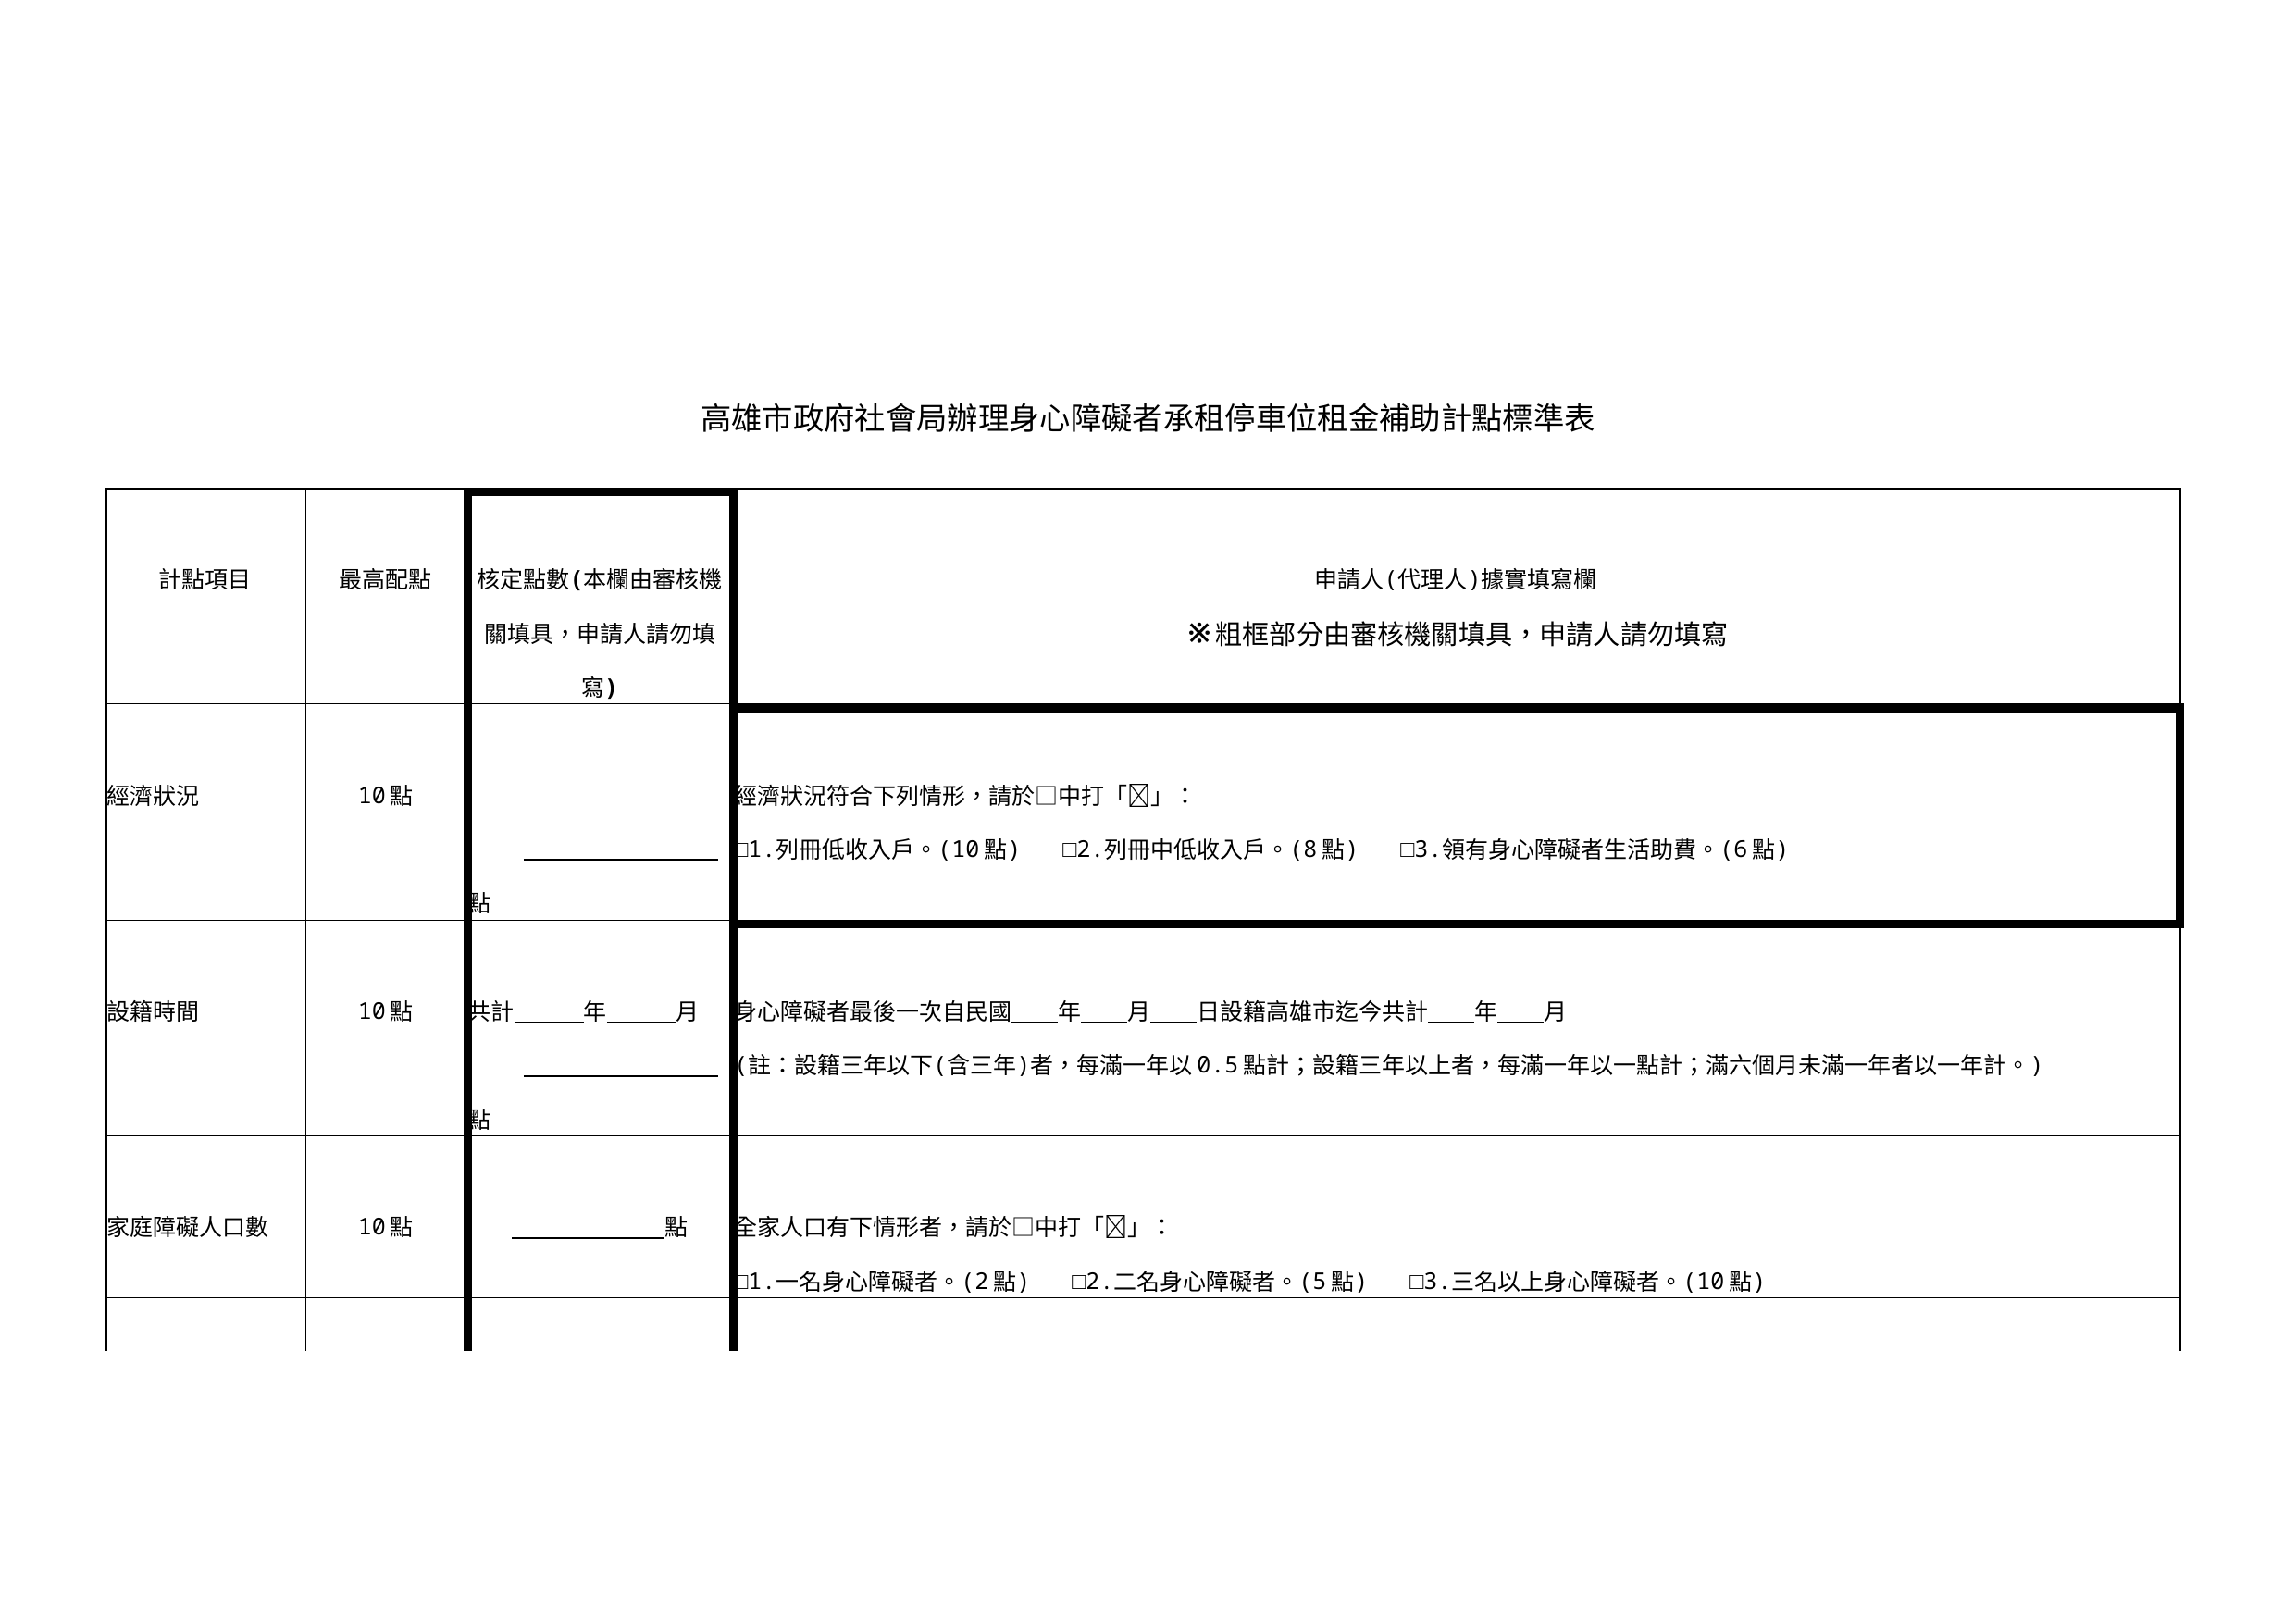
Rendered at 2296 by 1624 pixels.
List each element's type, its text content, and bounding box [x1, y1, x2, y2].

table_cell 10點 [306, 921, 464, 1135]
table_header 核定點數(本欄由審核機關填具，申請人請勿填寫) [472, 496, 729, 703]
table_cell 10點 [306, 1136, 464, 1297]
table_cell 10點 [306, 704, 464, 920]
table_cell 全家人口有下情形者，請於□中打「」： □1.一名身心障礙者。(2點) □2.二名身心障礙者。(5點) □3.三名以上身心障礙者。(10點) [738, 1136, 2179, 1297]
table_cell 經濟狀況 [107, 704, 305, 920]
table_header 最高配點 [306, 490, 464, 703]
table_cell 點 [472, 704, 729, 920]
table_cell 設籍時間 [107, 921, 305, 1135]
text 高雄市政府社會局辦理身心障礙者承租停車位租金補助計點標準表 [109, 379, 2186, 434]
table_cell 共計 年 月 點 [472, 921, 729, 1135]
table_cell 點 [472, 1136, 729, 1297]
table_cell 經濟狀況符合下列情形，請於□中打「」： □1.列冊低收入戶。(10點) □2.列冊中低收入戶。(8點) □3.領有身心障礙者生活助費。(6點) [738, 713, 2176, 920]
table_cell 身心障礙者最後一次自民國 年 月 日設籍高雄市迄今共計 年 月 (註：設籍三年以下(含三年)者，每滿一年以0.5點計；設籍三年以上者，每滿一年以一點計；滿六個月未滿一年者以一年計。) [738, 928, 2179, 1135]
table_cell [107, 1298, 305, 1351]
table_cell 曾接受高雄市政府社會局承租停車位補助，請於□中打「」： □1.5年以上。(1點) □2.4年以上未滿5年。(2點) □3.3年以上未滿4年。(4點) □4.2年以上未滿3年。(6點) □5.1年以上未滿2年。(8點) □6.未滿1年。(9點) □7.無。(10點) [738, 1298, 2179, 1351]
table_cell [306, 1298, 464, 1351]
table_cell [472, 1298, 729, 1351]
table_cell 家庭障礙人口數 [107, 1136, 305, 1297]
table_header 計點項目 [107, 490, 305, 703]
table_header 申請人(代理人)據實填寫欄 ※粗框部分由審核機關填具，申請人請勿填寫 [738, 490, 2179, 703]
